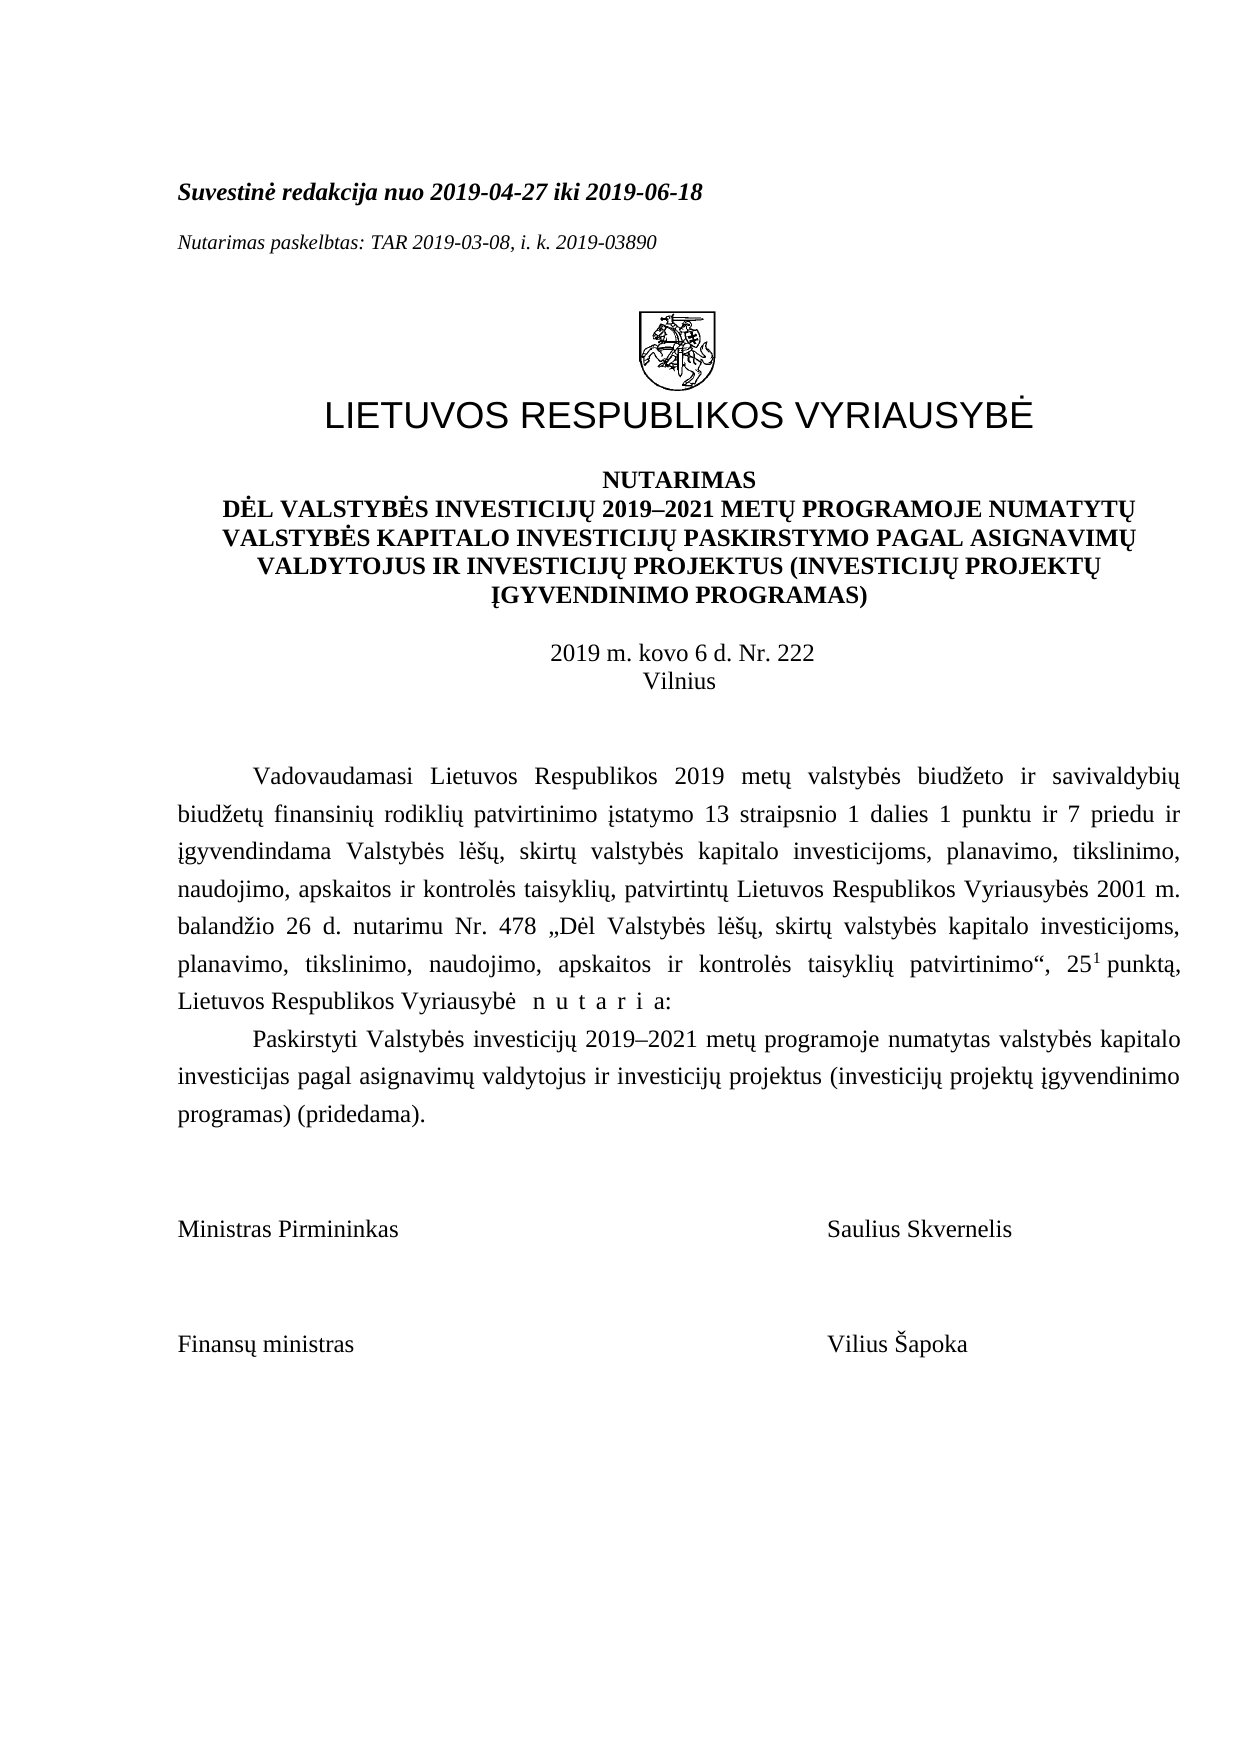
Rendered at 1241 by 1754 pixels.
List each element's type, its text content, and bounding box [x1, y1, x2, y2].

text Lietuvos Respublikos Vyriausybė [177, 393, 1181, 436]
text Finansų ministras Vilius Šapoka [177, 1329, 1181, 1358]
text Ministras Pirmininkas Saulius Skvernelis [177, 1214, 1181, 1243]
text Vilnius [177, 666, 1181, 695]
text nutarimas [177, 465, 1181, 494]
text 2019 m. kovo 6 d. Nr. 222 [177, 638, 1181, 666]
text Suvestinė redakcija nuo 2019-04-27 iki 2019-06-18 [177, 177, 1181, 206]
text Nutarimas paskelbtas: TAR 2019-03-08, i. k. 2019-03890 [177, 230, 1181, 254]
text Dėl VALSTYBĖS INVESTICIJŲ 2019–2021 METŲ PROGRAMOJE NUMATYTŲ VALSTYBĖS KAPITALO INVESTICIJŲ PASKIRSTYMO PAGAL ASIGNAVIMŲ VALDYTOJUS IR INVESTICIJŲ PROJEKTUS (INVESTICIJŲ PROJEKTŲ ĮGYVENDINIMO PROGRAMAS) [177, 494, 1181, 609]
text Vadovaudamasi Lietuvos Respublikos 2019 metų valstybės biudžeto ir savivaldybių biudžetų finansinių rodiklių patvirtinimo įstatymo 13 straipsnio 1 dalies 1 punktu ir 7 priedu ir įgyvendindama Valstybės lėšų, skirtų valstybės kapitalo investicijoms, planavimo, tikslinimo, naudojimo, apskaitos ir kontrolės taisyklių, patvirtintų Lietuvos Respublikos Vyriausybės 2001 m. balandžio 26 d. nutarimu Nr. 478 „Dėl Valstybės lėšų, skirtų valstybės kapitalo investicijoms, planavimo, tikslinimo, naudojimo, apskaitos ir kontrolės taisyklių patvirtinimo“, 251 punktą, Lietuvos Respublikos Vyriausybė nutaria: [177, 753, 1181, 1015]
text Paskirstyti Valstybės investicijų 2019–2021 metų programoje numatytas valstybės kapitalo investicijas pagal asignavimų valdytojus ir investicijų projektus (investicijų projektų įgyvendinimo programas) (pridedama). [177, 1015, 1181, 1128]
